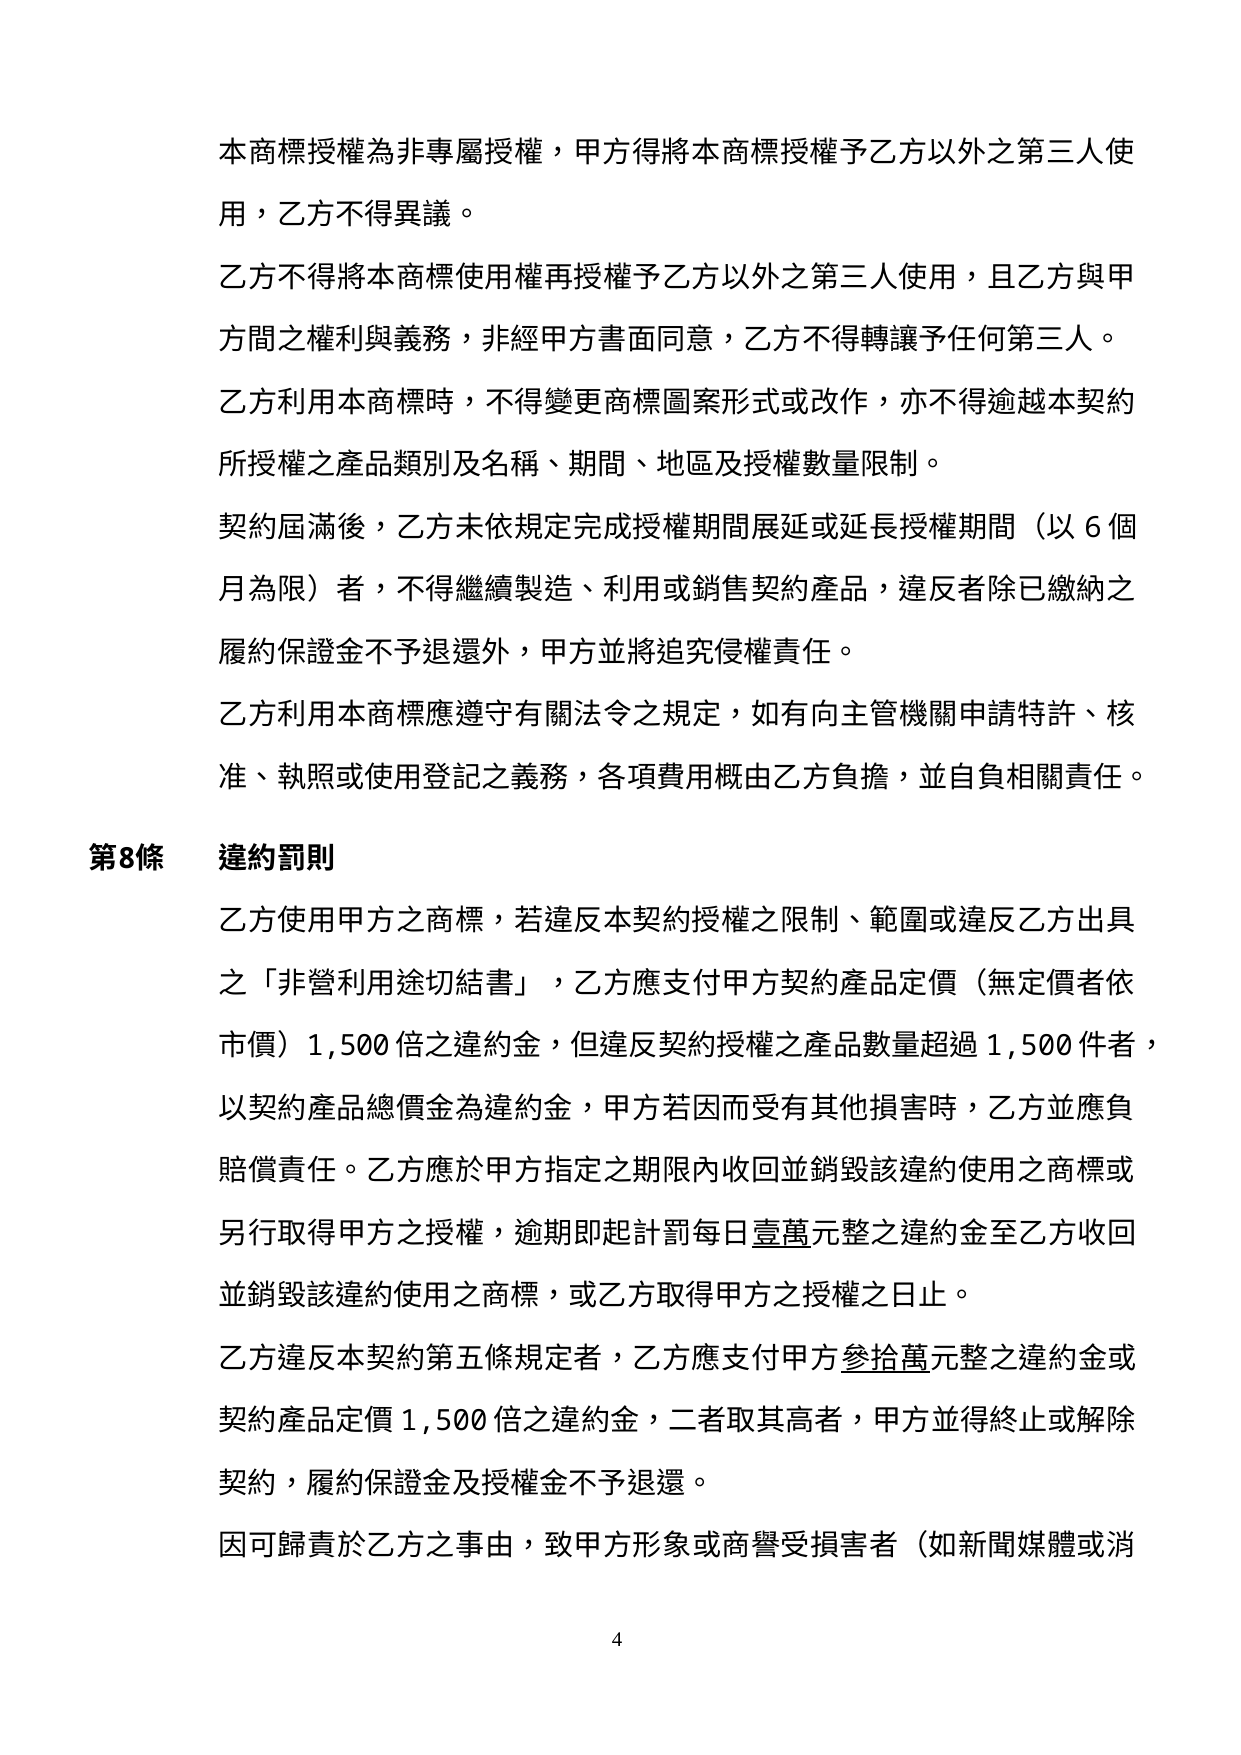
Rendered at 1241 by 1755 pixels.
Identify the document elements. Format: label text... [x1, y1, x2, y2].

text 乙方利用本商標時，不得變更商標圖案形式或改作，亦不得逾越本契約所授權之產品類別及名稱、期間、地區及授權數量限制。 [218, 358, 1137, 483]
text 契約屆滿後，乙方未依規定完成授權期間展延或延長授權期間（以6個月為限）者，不得繼續製造、利用或銷售契約產品，違反者除已繳納之履約保證金不予退還外，甲方並將追究侵權責任。 [218, 483, 1137, 670]
text 乙方不得將本商標使用權再授權予乙方以外之第三人使用，且乙方與甲方間之權利與義務，非經甲方書面同意，乙方不得轉讓予任何第三人。 [218, 233, 1137, 358]
text 乙方使用甲方之商標，若違反本契約授權之限制、範圍或違反乙方出具之「非營利用途切結書」，乙方應支付甲方契約產品定價（無定價者依市價）1,500倍之違約金，但違反契約授權之產品數量超過1,500件者，以契約產品總價金為違約金，甲方若因而受有其他損害時，乙方並應負賠償責任。乙方應於甲方指定之期限內收回並銷毀該違約使用之商標或另行取得甲方之授權，逾期即起計罰每日壹萬元整之違約金至乙方收回並銷毀該違約使用之商標，或乙方取得甲方之授權之日止。 [218, 876, 1137, 1314]
text 乙方違反本契約第五條規定者，乙方應支付甲方參拾萬元整之違約金或契約產品定價1,500倍之違約金，二者取其高者，甲方並得終止或解除契約，履約保證金及授權金不予退還。 [218, 1314, 1137, 1501]
text 因可歸責於乙方之事由，致甲方形象或商譽受損害者（如新聞媒體或消 [218, 1501, 1137, 1564]
text 本商標授權為非專屬授權，甲方得將本商標授權予乙方以外之第三人使用，乙方不得異議。 [218, 108, 1137, 233]
list 違約罰則 [89, 814, 1137, 876]
text 乙方利用本商標應遵守有關法令之規定，如有向主管機關申請特許、核准、執照或使用登記之義務，各項費用概由乙方負擔，並自負相關責任。 [218, 670, 1137, 795]
